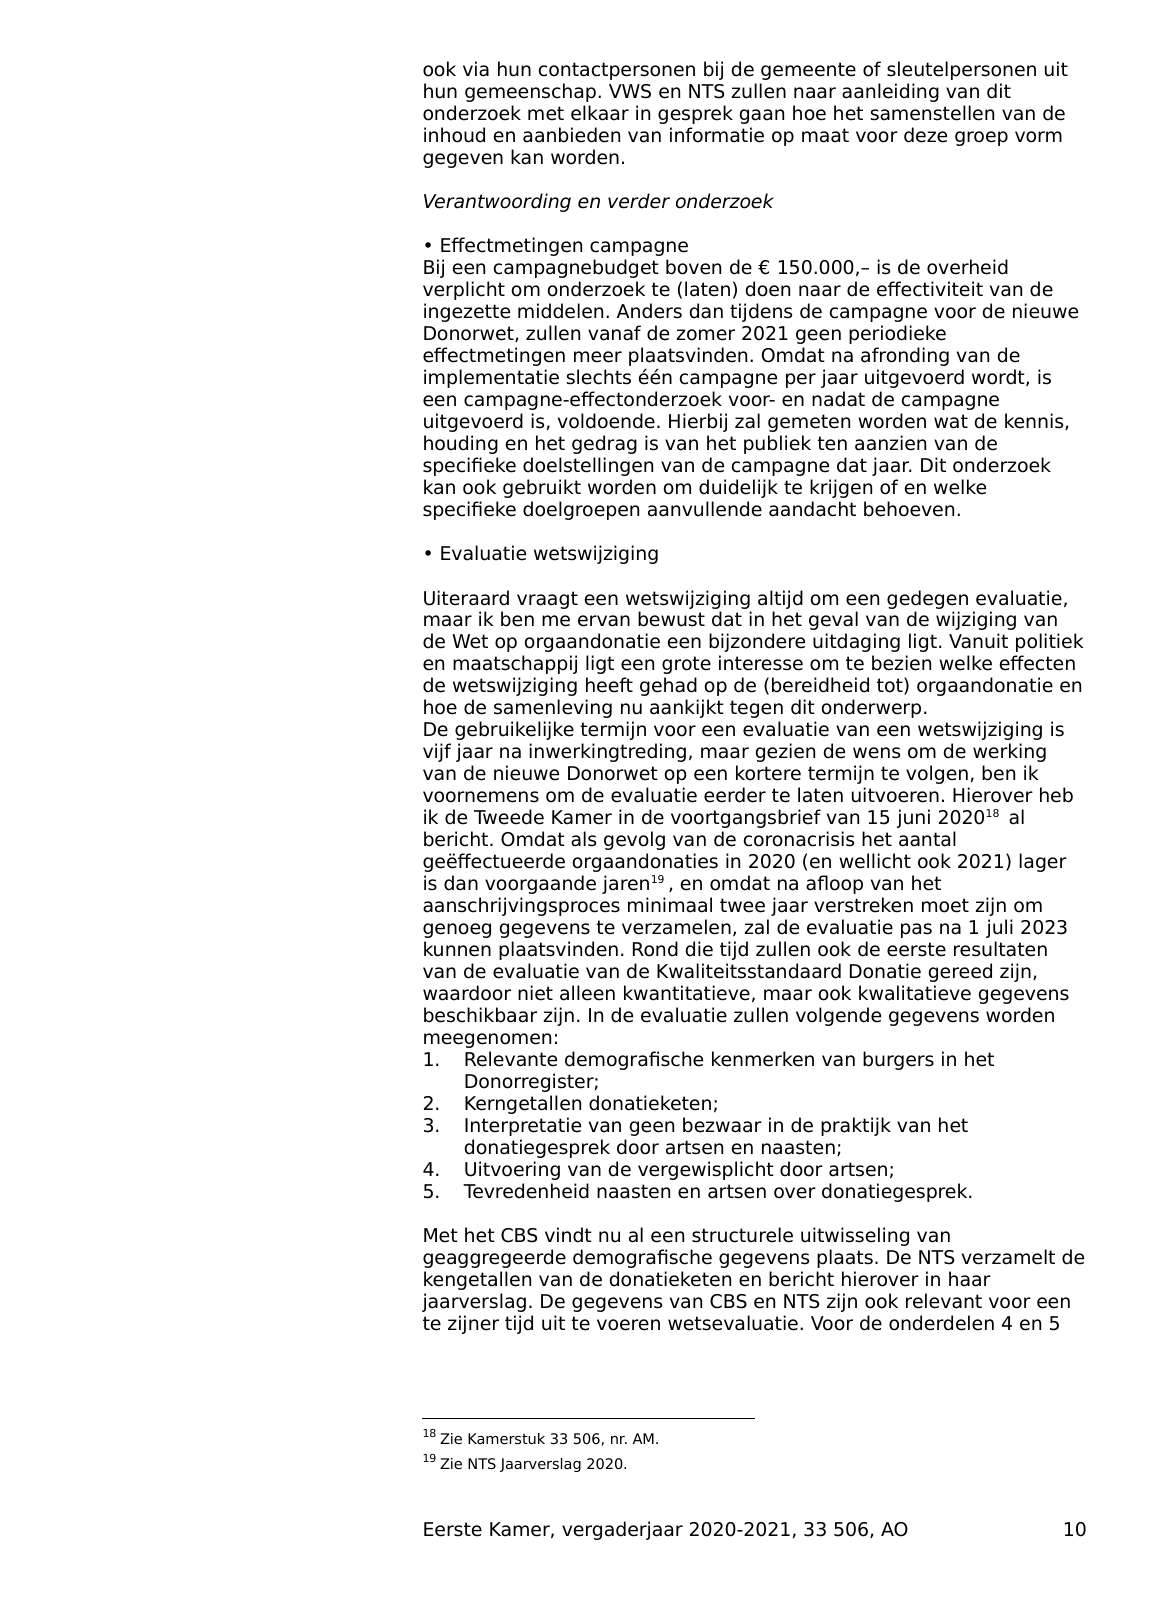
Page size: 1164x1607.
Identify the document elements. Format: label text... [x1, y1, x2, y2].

text 4. Uitvoering van de vergewisplicht door artsen; [422, 1159, 1087, 1181]
subtitle Verantwoording en verder onderzoek [422, 191, 1087, 213]
text Zie Kamerstuk 33 506, nr. AM. [422, 1427, 1087, 1449]
text De gebruikelijke termijn voor een evaluatie van een wetswijziging is vijf jaar na inwerkingtreding, maar gezien de wens om de werking van de nieuwe Donorwet op een kortere termijn te volgen, ben ik voornemens om de evaluatie eerder te laten uitvoeren. Hierover heb ik de Tweede Kamer in de voortgangsbrief van 15 juni 2020 al bericht. Omdat als gevolg van de coronacrisis het aantal geëffectueerde orgaandonaties in 2020 (en wellicht ook 2021) lager is dan voorgaande jaren, en omdat na afloop van het aanschrijvingsproces minimaal twee jaar verstreken moet zijn om genoeg gegevens te verzamelen, zal de evaluatie pas na 1 juli 2023 kunnen plaatsvinden. Rond die tijd zullen ook de eerste resultaten van de evaluatie van de Kwaliteitsstandaard Donatie gereed zijn, waardoor niet alleen kwantitatieve, maar ook kwalitatieve gegevens beschikbaar zijn. In de evaluatie zullen volgende gegevens worden meegenomen: [422, 719, 1087, 1049]
subtitle • Effectmetingen campagne [422, 235, 1087, 257]
subtitle • Evaluatie wetswijziging [422, 543, 1087, 565]
text Bij een campagnebudget boven de € 150.000,– is de overheid verplicht om onderzoek te (laten) doen naar de effectiviteit van de ingezette middelen. Anders dan tijdens de campagne voor de nieuwe Donorwet, zullen vanaf de zomer 2021 geen periodieke effectmetingen meer plaatsvinden. Omdat na afronding van de implementatie slechts één campagne per jaar uitgevoerd wordt, is een campagne-effectonderzoek voor- en nadat de campagne uitgevoerd is, voldoende. Hierbij zal gemeten worden wat de kennis, houding en het gedrag is van het publiek ten aanzien van de specifieke doelstellingen van de campagne dat jaar. Dit onderzoek kan ook gebruikt worden om duidelijk te krijgen of en welke specifieke doelgroepen aanvullende aandacht behoeven. [422, 257, 1087, 521]
text Met het CBS vindt nu al een structurele uitwisseling van geaggregeerde demografische gegevens plaats. De NTS verzamelt de kengetallen van de donatieketen en bericht hierover in haar jaarverslag. De gegevens van CBS en NTS zijn ook relevant voor een te zijner tijd uit te voeren wetsevaluatie. Voor de onderdelen 4 en 5 [422, 1225, 1087, 1335]
text ook via hun contactpersonen bij de gemeente of sleutelpersonen uit hun gemeenschap. VWS en NTS zullen naar aanleiding van dit onderzoek met elkaar in gesprek gaan hoe het samenstellen van de inhoud en aanbieden van informatie op maat voor deze groep vorm gegeven kan worden. [422, 59, 1087, 169]
text 1. Relevante demografische kenmerken van burgers in het Donorregister; [422, 1049, 1087, 1093]
text 2. Kerngetallen donatieketen; [422, 1093, 1087, 1115]
text 5. Tevredenheid naasten en artsen over donatiegesprek. [422, 1181, 1087, 1203]
text 3. Interpretatie van geen bezwaar in de praktijk van het donatiegesprek door artsen en naasten; [422, 1115, 1087, 1159]
text Zie NTS Jaarverslag 2020. [422, 1452, 1087, 1474]
text Uiteraard vraagt een wetswijziging altijd om een gedegen evaluatie, maar ik ben me ervan bewust dat in het geval van de wijziging van de Wet op orgaandonatie een bijzondere uitdaging ligt. Vanuit politiek en maatschappij ligt een grote interesse om te bezien welke effecten de wetswijziging heeft gehad op de (bereidheid tot) orgaandonatie en hoe de samenleving nu aankijkt tegen dit onderwerp. [422, 587, 1087, 719]
